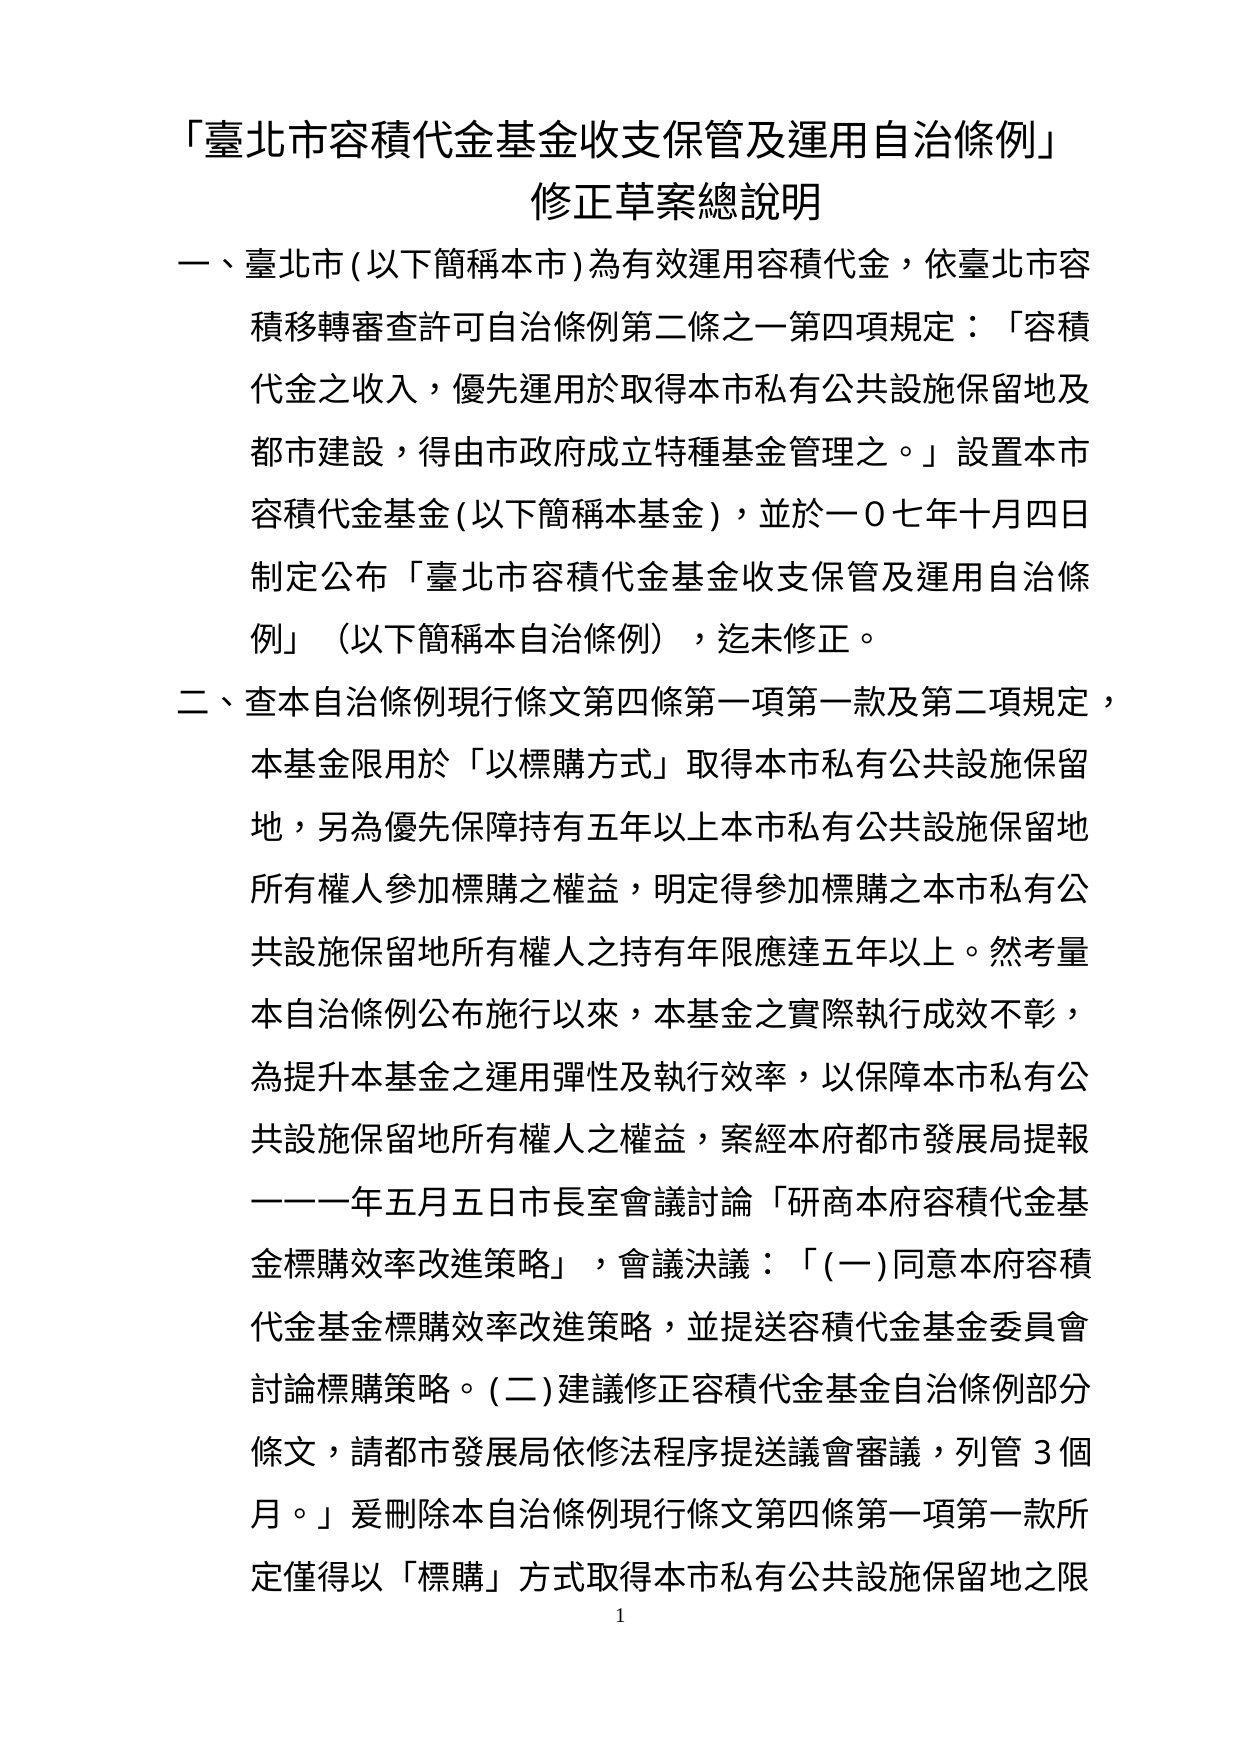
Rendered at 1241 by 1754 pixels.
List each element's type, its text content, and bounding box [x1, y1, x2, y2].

text 一、臺北市(以下簡稱本市)為有效運用容積代金，依臺北市容積移轉審查許可自治條例第二條之一第四項規定：「容積代金之收入，優先運用於取得本市私有公共設施保留地及都市建設，得由市政府成立特種基金管理之。」設置本市容積代金基金(以下簡稱本基金)，並於一０七年十月四日制定公布「臺北市容積代金基金收支保管及運用自治條例」（以下簡稱本自治條例），迄未修正。 [177, 221, 1092, 658]
text 二、查本自治條例現行條文第四條第一項第一款及第二項規定，本基金限用於「以標購方式」取得本市私有公共設施保留地，另為優先保障持有五年以上本市私有公共設施保留地所有權人參加標購之權益，明定得參加標購之本市私有公共設施保留地所有權人之持有年限應達五年以上。然考量本自治條例公布施行以來，本基金之實際執行成效不彰，為提升本基金之運用彈性及執行效率，以保障本市私有公共設施保留地所有權人之權益，案經本府都市發展局提報一一一年五月五日市長室會議討論「研商本府容積代金基金標購效率改進策略」，會議決議：「(一)同意本府容積代金基金標購效率改進策略，並提送容積代金基金委員會討論標購策略。(二)建議修正容積代金基金自治條例部分條文，請都市發展局依修法程序提送議會審議，列管3個月。」爰刪除本自治條例現行條文第四條第一項第一款所定僅得以「標購」方式取得本市私有公共設施保留地之限制；另考量臺北市政府(以下簡稱市政府)以徵收、協議價購等其他方式取得本市私有公共設施保留地之情形，並無所有權人持有年限之限制，且為提升本基金之運用執行效率及加速取得本市私有公共設施保留地，爰刪除本自治條例現行條文第四條第二項所有權人持有年限之規定。 [176, 658, 1092, 1596]
text 「臺北市容積代金基金收支保管及運用自治條例」修正草案總說明 [148, 96, 1092, 221]
